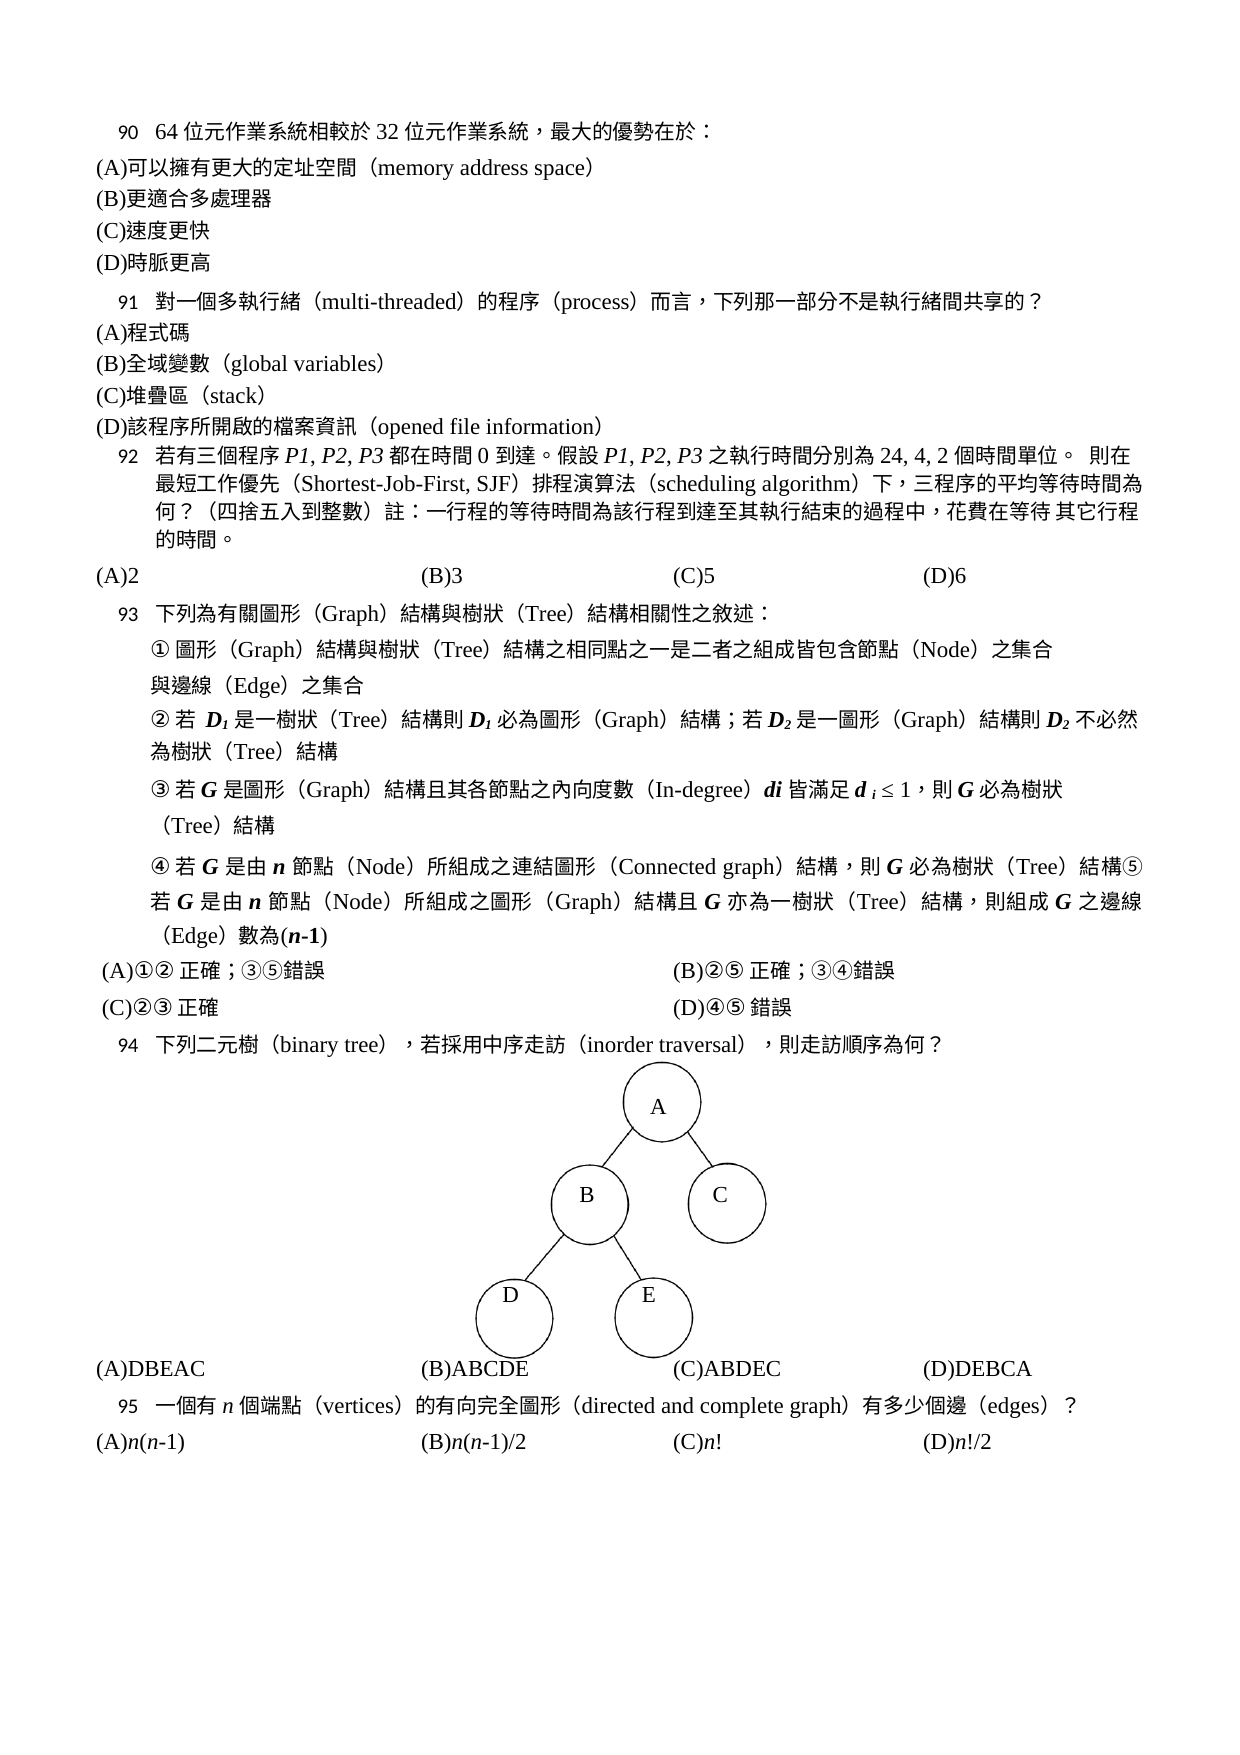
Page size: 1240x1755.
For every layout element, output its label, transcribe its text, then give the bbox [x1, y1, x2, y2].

text ②若 D1 是一樹狀（Tree）結構則 D1 必為圖形（Graph）結構；若 D2 是一圖形（Graph）結構則 D2 不必然為樹狀（Tree）結構 [150, 701, 1143, 766]
text (A)可以擁有更大的定址空間（memory address space） [96, 153, 1143, 181]
text ①圖形（Graph）結構與樹狀（Tree）結構之相同點之一是二者之組成皆包含節點（Node）之集合 [150, 635, 1143, 663]
text 與邊線（Edge）之集合 [150, 671, 1143, 699]
text ③若 G 是圖形（Graph）結構且其各節點之內向度數（In-degree）di 皆滿足 d i ≤ 1，則 G 必為樹狀（Tree）結構 [150, 768, 1143, 841]
text (A)DBEAC (B)ABCDE (C)ABDEC (D)DEBCA [96, 1356, 1143, 1382]
text (A)n(n-1) (B)n(n-1)/2 (C)n! (D)n!/2 [96, 1429, 1143, 1454]
text (A)①②正確；③⑤錯誤 (B)②⑤正確；③④錯誤 [96, 956, 1143, 984]
text (D)時脈更高 [96, 245, 1143, 277]
list 下列為有關圖形（Graph）結構與樹狀（Tree）結構相關性之敘述： [117, 599, 1143, 627]
text (C)速度更快 [96, 213, 1143, 245]
text (B)更適合多處理器 [96, 181, 1143, 213]
list 下列二元樹（binary tree），若採用中序走訪（inorder traversal），則走訪順序為何？ [117, 1030, 1143, 1058]
text (A)2 (B)3 (C)5 (D)6 [96, 563, 1143, 588]
text (A)程式碼 (B)全域變數（global variables） (C)堆疊區（stack） (D)該程序所開啟的檔案資訊（opened file information） [96, 315, 1110, 441]
text D E [768, 1282, 1143, 1308]
text (C)②③正確 (D)④⑤錯誤 [96, 993, 1143, 1020]
text B C [768, 1182, 1143, 1207]
list 64 位元作業系統相較於 32 位元作業系統，最大的優勢在於： [117, 117, 1143, 145]
picture [472, 1060, 768, 1361]
text ④若 G 是由 n 節點（Node）所組成之連結圖形（Connected graph）結構，則 G 必為樹狀（Tree）結構⑤若 G 是由 n 節點（Node）所組成之圖形（Graph）結構且 G 亦為一樹狀（Tree）結構，則組成 G 之邊線（Edge）數為(n-1) [150, 847, 1143, 951]
list 若有三個程序 P1, P2, P3 都在時間 0 到達。假設 P1, P2, P3 之執行時間分別為 24, 4, 2 個時間單位。 則在最短工作優先（Shortest-Job-First, SJF）排程演算法（scheduling algorithm）下，三程序的平均等待時間為何？（四捨五入到整數）註：一行程的等待時間為該行程到達至其執行結束的過程中，花費在等待 其它行程的時間。 [117, 441, 1143, 553]
list 一個有 n 個端點（vertices）的有向完全圖形（directed and complete graph）有多少個邊（edges）？ [117, 1391, 1143, 1419]
list 對一個多執行緒（multi-threaded）的程序（process）而言，下列那一部分不是執行緒間共享的？ [117, 287, 1143, 315]
text A [768, 1094, 1143, 1119]
